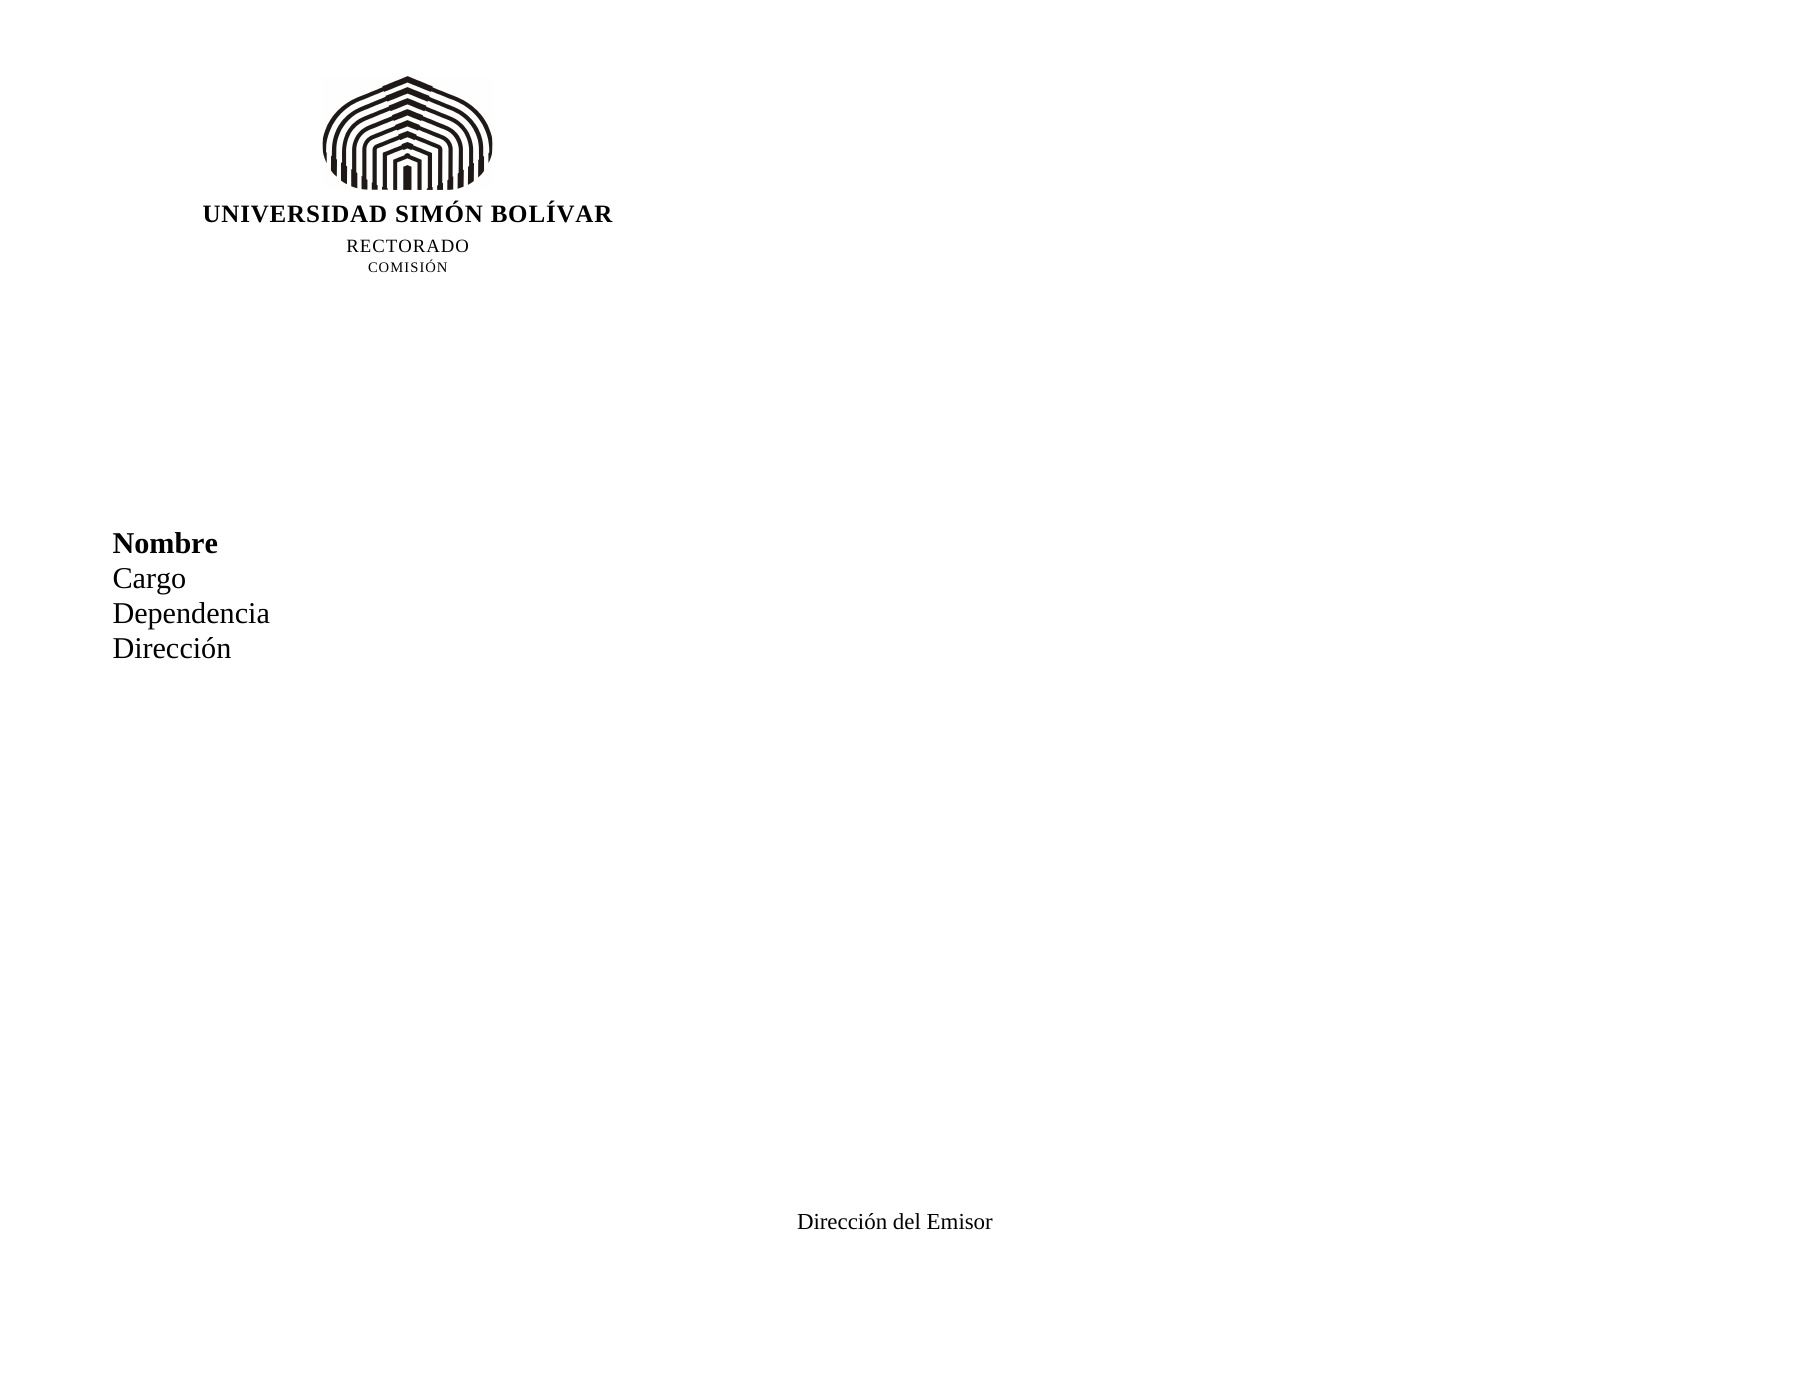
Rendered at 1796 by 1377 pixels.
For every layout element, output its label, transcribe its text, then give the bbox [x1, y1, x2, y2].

table_cell [806, 293, 1692, 526]
table_header Dirección del Emisor [112, 1208, 1677, 1261]
table_header [703, 77, 806, 292]
table_header [806, 77, 1692, 292]
table_cell Nombre Cargo Dependencia Dirección [112, 526, 806, 724]
picture [322, 76, 493, 190]
table_header UNIVERSIDAD SIMÓN BOLÍVAR RECTORADO COMISIÓN [112, 77, 703, 292]
table_cell [112, 293, 806, 526]
table_cell [806, 526, 1692, 724]
